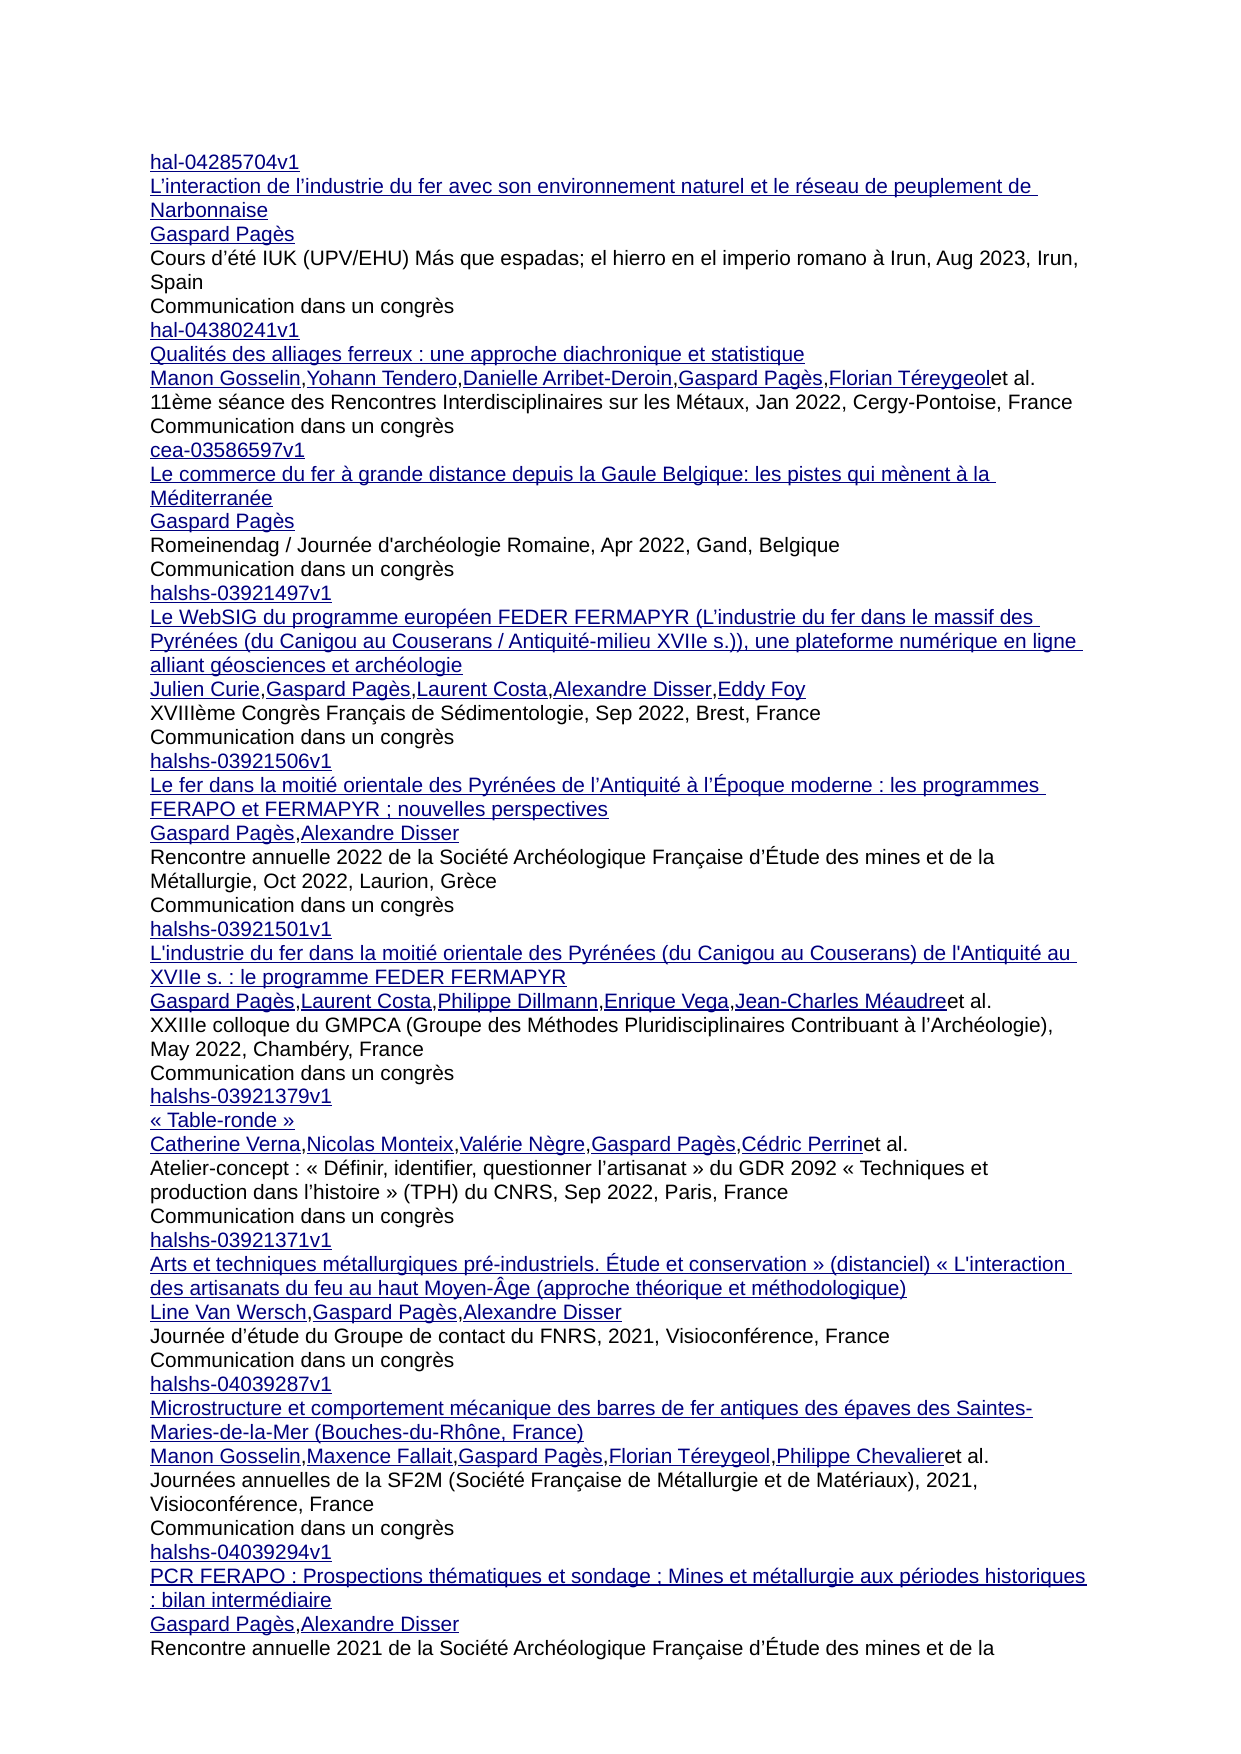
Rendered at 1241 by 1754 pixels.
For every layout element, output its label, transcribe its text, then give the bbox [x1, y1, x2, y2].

table_cell Arts et techniques métallurgiques pré-industriels. Étude et conservation » (distanciel) « L'interaction des artisanats du feu au haut Moyen-Âge (approche théorique et méthodologique) Line Van Wersch,Gaspard Pagès,Alexandre Disser Journée d’étude du Groupe de contact du FNRS, 2021, Visioconférence, France Communication dans un congrès halshs-04039287v1 [150, 1252, 1090, 1396]
table_cell Le commerce du fer à grande distance depuis la Gaule Belgique: les pistes qui mènent à la Méditerranée Gaspard Pagès Romeinendag / Journée d'archéologie Romaine, Apr 2022, Gand, Belgique Communication dans un congrès halshs-03921497v1 [150, 461, 1090, 605]
table_cell Qualités des alliages ferreux : une approche diachronique et statistique Manon Gosselin,Yohann Tendero,Danielle Arribet-Deroin,Gaspard Pagès,Florian Téreygeolet al. 11ème séance des Rencontres Interdisciplinaires sur les Métaux, Jan 2022, Cergy-Pontoise, France Communication dans un congrès cea-03586597v1 [150, 342, 1090, 461]
table_cell Microstructure et comportement mécanique des barres de fer antiques des épaves des Saintes-Maries-de-la-Mer (Bouches-du-Rhône, France) Manon Gosselin,Maxence Fallait,Gaspard Pagès,Florian Téreygeol,Philippe Chevalieret al. Journées annuelles de la SF2M (Société Française de Métallurgie et de Matériaux), 2021, Visioconférence, France Communication dans un congrès halshs-04039294v1 [150, 1396, 1090, 1563]
table_cell PCR FERAPO : Prospections thématiques et sondage ; Mines et métallurgie aux périodes historiques : bilan intermédiaire Gaspard Pagès,Alexandre Disser Rencontre annuelle 2021 de la Société Archéologique Française d’Étude des mines et de la [150, 1564, 1090, 1659]
table_cell « Table-ronde » Catherine Verna,Nicolas Monteix,Valérie Nègre,Gaspard Pagès,Cédric Perrinet al. Atelier-concept : « Définir, identifier, questionner l’artisanat » du GDR 2092 « Techniques et production dans l’histoire » (TPH) du CNRS, Sep 2022, Paris, France Communication dans un congrès halshs-03921371v1 [150, 1108, 1090, 1252]
table_cell Le fer dans la moitié orientale des Pyrénées de l’Antiquité à l’Époque moderne : les programmes FERAPO et FERMAPYR ; nouvelles perspectives Gaspard Pagès,Alexandre Disser Rencontre annuelle 2022 de la Société Archéologique Française d’Étude des mines et de la Métallurgie, Oct 2022, Laurion, Grèce Communication dans un congrès halshs-03921501v1 [150, 773, 1090, 941]
table_cell hal-04285704v1 [150, 150, 1090, 174]
table_cell Le WebSIG du programme européen FEDER FERMAPYR (L’industrie du fer dans le massif des Pyrénées (du Canigou au Couserans / Antiquité-milieu XVIIe s.)), une plateforme numérique en ligne alliant géosciences et archéologie Julien Curie,Gaspard Pagès,Laurent Costa,Alexandre Disser,Eddy Foy XVIIIème Congrès Français de Sédimentologie, Sep 2022, Brest, France Communication dans un congrès halshs-03921506v1 [150, 605, 1090, 773]
table_cell L’interaction de l’industrie du fer avec son environnement naturel et le réseau de peuplement de Narbonnaise Gaspard Pagès Cours d’été IUK (UPV/EHU) Más que espadas; el hierro en el imperio romano à Irun, Aug 2023, Irun, Spain Communication dans un congrès hal-04380241v1 [150, 174, 1090, 342]
table_cell L'industrie du fer dans la moitié orientale des Pyrénées (du Canigou au Couserans) de l'Antiquité au XVIIe s. : le programme FEDER FERMAPYR Gaspard Pagès,Laurent Costa,Philippe Dillmann,Enrique Vega,Jean-Charles Méaudreet al. XXIIIe colloque du GMPCA (Groupe des Méthodes Pluridisciplinaires Contribuant à l’Archéologie), May 2022, Chambéry, France Communication dans un congrès halshs-03921379v1 [150, 941, 1090, 1108]
